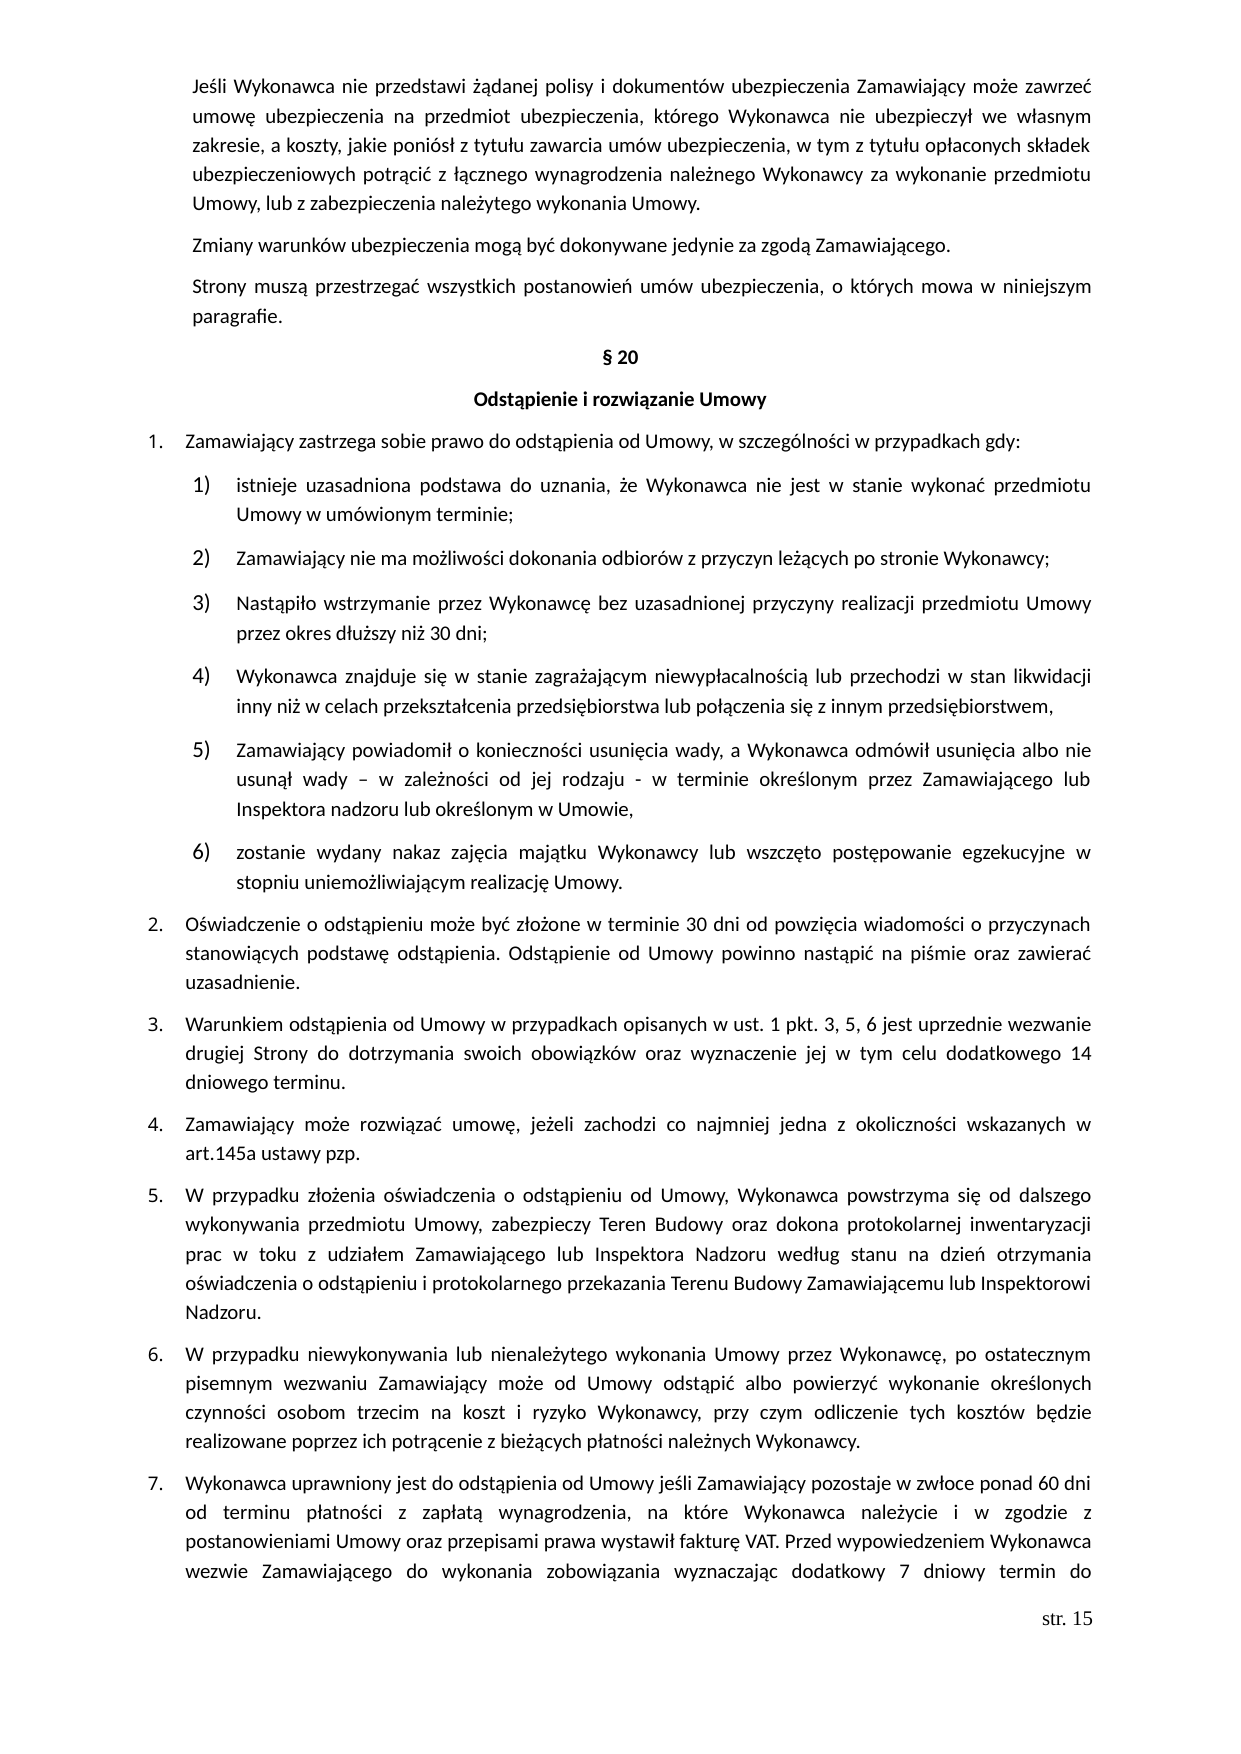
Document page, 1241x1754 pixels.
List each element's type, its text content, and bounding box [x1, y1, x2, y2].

text Strony muszą przestrzegać wszystkich postanowień umów ubezpieczenia, o których mowa w niniejszym paragrafie. [192, 274, 1093, 328]
text Jeśli Wykonawca nie przedstawi żądanej polisy i dokumentów ubezpieczenia Zamawiający może zawrzeć umowę ubezpieczenia na przedmiot ubezpieczenia, którego Wykonawca nie ubezpieczył we własnym zakresie, a koszty, jakie poniósł z tytułu zawarcia umów ubezpieczenia, w tym z tytułu opłaconych składek ubezpieczeniowych potrącić z łącznego wynagrodzenia należnego Wykonawcy za wykonanie przedmiotu Umowy, lub z zabezpieczenia należytego wykonania Umowy. [192, 74, 1093, 216]
list Wykonawca znajduje się w stanie zagrażającym niewypłacalnością lub przechodzi w stan likwidacji inny niż w celach przekształcenia przedsiębiorstwa lub połączenia się z innym przedsiębiorstwem, [192, 661, 1093, 718]
list Zamawiający może rozwiązać umowę, jeżeli zachodzi co najmniej jedna z okoliczności wskazanych w art.145a ustawy pzp. [148, 1111, 1093, 1166]
list W przypadku złożenia oświadczenia o odstąpieniu od Umowy, Wykonawca powstrzyma się od dalszego wykonywania przedmiotu Umowy, zabezpieczy Teren Budowy oraz dokona protokolarnej inwentaryzacji prac w toku z udziałem Zamawiającego lub Inspektora Nadzoru według stanu na dzień otrzymania oświadczenia o odstąpieniu i protokolarnego przekazania Terenu Budowy Zamawiającemu lub Inspektorowi Nadzoru. [148, 1182, 1093, 1324]
list zostanie wydany nakaz zajęcia majątku Wykonawcy lub wszczęto postępowanie egzekucyjne w stopniu uniemożliwiającym realizację Umowy. [192, 837, 1093, 894]
list W przypadku niewykonywania lub nienależytego wykonania Umowy przez Wykonawcę, po ostatecznym pisemnym wezwaniu Zamawiający może od Umowy odstąpić albo powierzyć wykonanie określonych czynności osobom trzecim na koszt i ryzyko Wykonawcy, przy czym odliczenie tych kosztów będzie realizowane poprzez ich potrącenie z bieżących płatności należnych Wykonawcy. [148, 1341, 1093, 1454]
text Zmiany warunków ubezpieczenia mogą być dokonywane jedynie za zgodą Zamawiającego. [192, 232, 1093, 257]
text Odstąpienie i rozwiązanie Umowy [148, 386, 1093, 412]
list Zamawiający nie ma możliwości dokonania odbiorów z przyczyn leżących po stronie Wykonawcy; [192, 543, 1093, 571]
list Oświadczenie o odstąpieniu może być złożone w terminie 30 dni od powzięcia wiadomości o przyczynach stanowiących podstawę odstąpienia. Odstąpienie od Umowy powinno nastąpić na piśmie oraz zawierać uzasadnienie. [148, 911, 1093, 995]
text § 20 [148, 344, 1093, 370]
list Zamawiający powiadomił o konieczności usunięcia wady, a Wykonawca odmówił usunięcia albo nie usunął wady – w zależności od jej rodzaju - w terminie określonym przez Zamawiającego lub Inspektora nadzoru lub określonym w Umowie, [192, 735, 1093, 821]
list istnieje uzasadniona podstawa do uznania, że Wykonawca nie jest w stanie wykonać przedmiotu Umowy w umówionym terminie; [192, 470, 1093, 527]
list Zamawiający zastrzega sobie prawo do odstąpienia od Umowy, w szczególności w przypadkach gdy: [148, 428, 1093, 453]
list Nastąpiło wstrzymanie przez Wykonawcę bez uzasadnionej przyczyny realizacji przedmiotu Umowy przez okres dłuższy niż 30 dni; [192, 588, 1093, 645]
list Warunkiem odstąpienia od Umowy w przypadkach opisanych w ust. 1 pkt. 3, 5, 6 jest uprzednie wezwanie drugiej Strony do dotrzymania swoich obowiązków oraz wyznaczenie jej w tym celu dodatkowego 14 dniowego terminu. [148, 1011, 1093, 1095]
list Wykonawca uprawniony jest do odstąpienia od Umowy jeśli Zamawiający pozostaje w zwłoce ponad 60 dni od terminu płatności z zapłatą wynagrodzenia, na które Wykonawca należycie i w zgodzie z postanowieniami Umowy oraz przepisami prawa wystawił fakturę VAT. Przed wypowiedzeniem Wykonawca wezwie Zamawiającego do wykonania zobowiązania wyznaczając dodatkowy 7 dniowy termin do [148, 1470, 1093, 1583]
